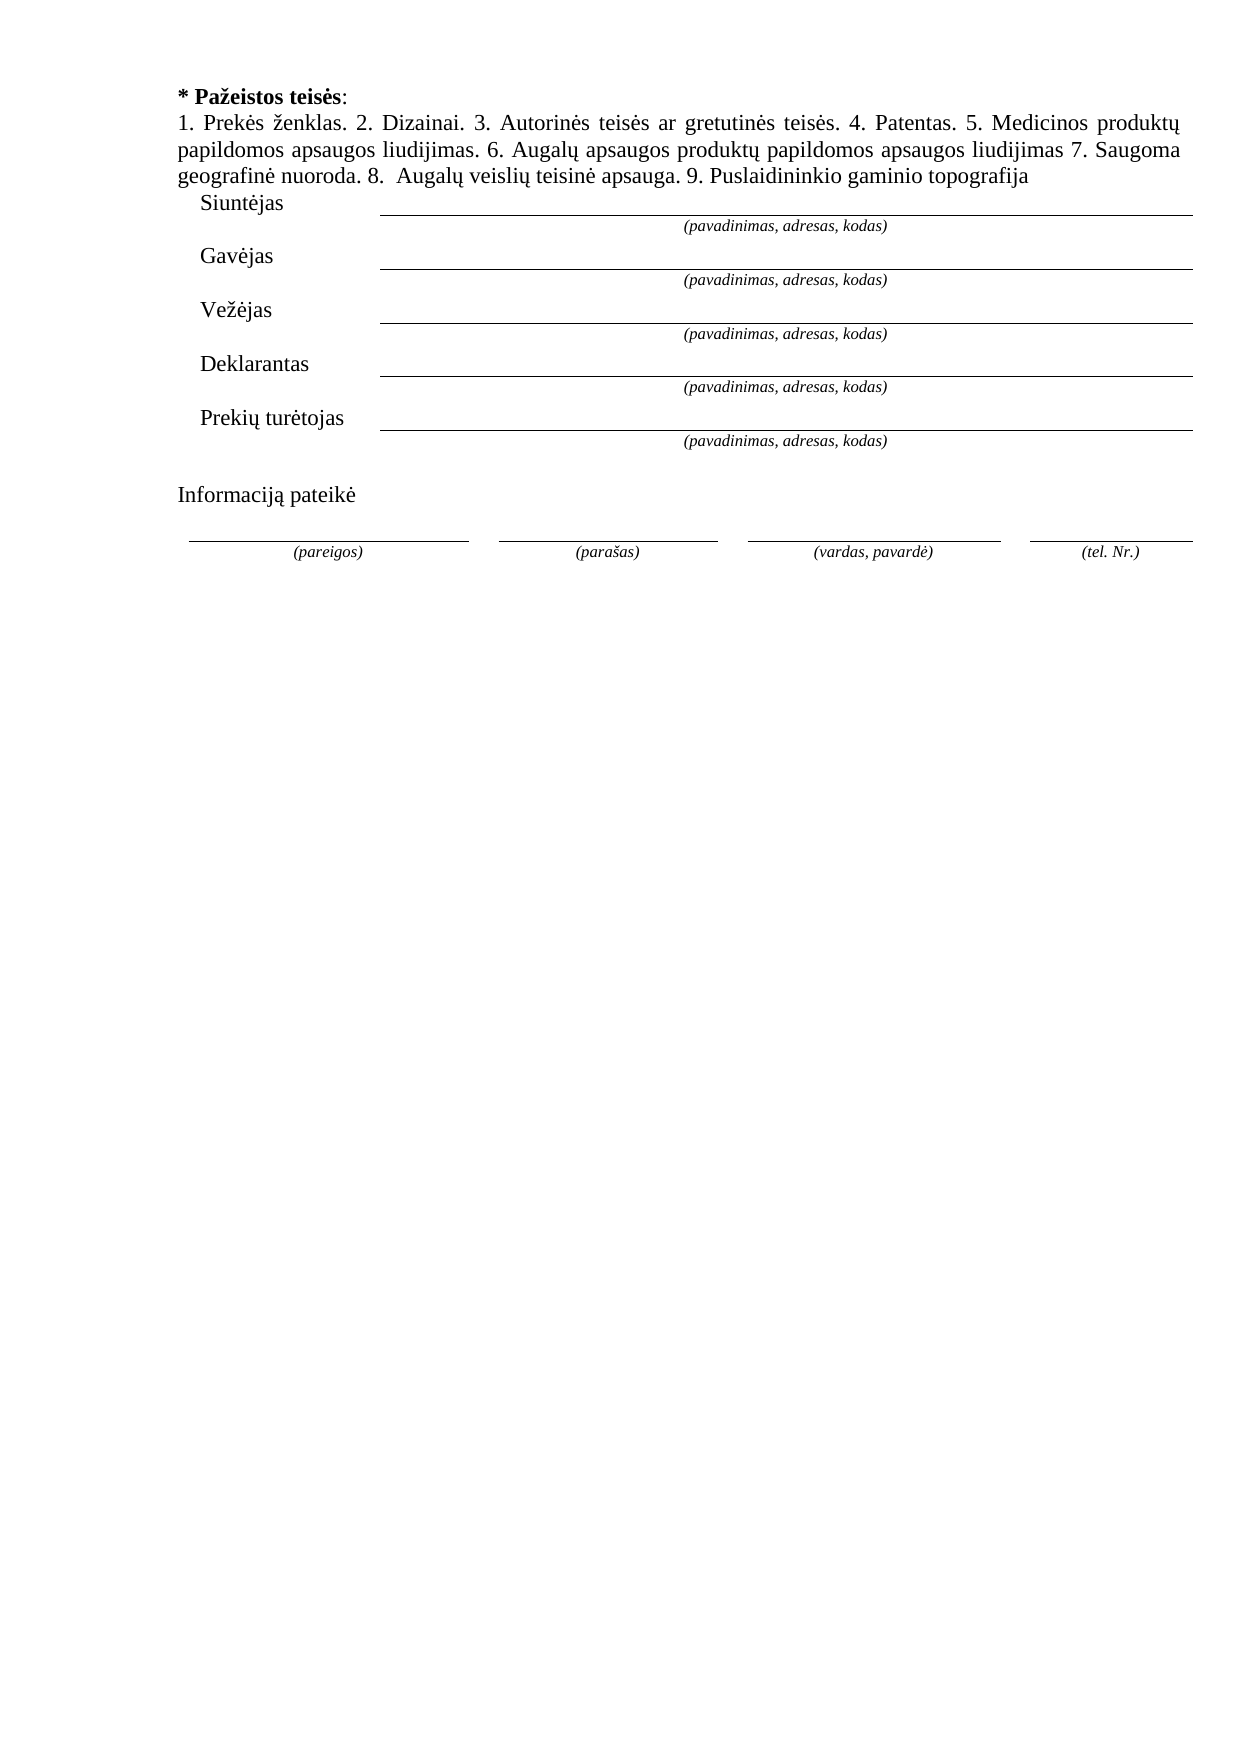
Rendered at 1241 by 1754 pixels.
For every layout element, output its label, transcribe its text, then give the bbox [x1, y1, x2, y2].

table_cell (pavadinimas, adresas, kodas) [380, 431, 1192, 455]
table_cell [380, 404, 1192, 430]
text 1. Prekės ženklas. 2. Dizainai. 3. Autorinės teisės ar gretutinės teisės. 4. Patentas. 5. Medicinos produktų papildomos apsaugos liudijimas. 6. Augalų apsaugos produktų papildomos apsaugos liudijimas 7. Saugoma geografinė nuoroda. 8. Augalų veislių teisinė apsauga. 9. Puslaidininkio gaminio topografija [177, 109, 1181, 188]
table_cell [380, 242, 1192, 269]
table_cell Deklarantas [189, 350, 380, 376]
table_cell Prekių turėtojas [189, 404, 380, 430]
table_header [1030, 508, 1192, 541]
text * Pažeistos teisės: [177, 83, 1181, 109]
table_cell (pavadinimas, adresas, kodas) [380, 216, 1192, 242]
table_cell [189, 269, 380, 296]
table_header Siuntėjas [189, 189, 380, 215]
table_cell (pareigos) [189, 542, 469, 561]
table_cell [380, 296, 1192, 322]
text Informaciją pateikė [177, 481, 1181, 508]
table_cell [189, 430, 380, 455]
table_cell (pavadinimas, adresas, kodas) [380, 377, 1192, 403]
table_cell [189, 215, 380, 242]
table_cell [189, 376, 380, 403]
table_header [469, 508, 498, 541]
table_cell (tel. Nr.) [1030, 542, 1192, 561]
table_cell [189, 323, 380, 350]
table_header [189, 508, 469, 541]
table_cell [718, 541, 748, 561]
table_cell (vardas, pavardė) [748, 542, 1001, 561]
table_cell (parašas) [499, 542, 718, 561]
table_cell Gavėjas [189, 242, 380, 269]
table_cell (pavadinimas, adresas, kodas) [380, 324, 1192, 350]
table_cell [380, 350, 1192, 376]
table_header [748, 508, 1001, 541]
table_cell [1001, 541, 1030, 561]
table_cell [469, 541, 498, 561]
table_header [1001, 508, 1030, 541]
table_header [380, 189, 1192, 215]
table_header [718, 508, 748, 541]
table_header [499, 508, 718, 541]
table_cell Vežėjas [189, 296, 380, 322]
table_cell (pavadinimas, adresas, kodas) [380, 270, 1192, 296]
